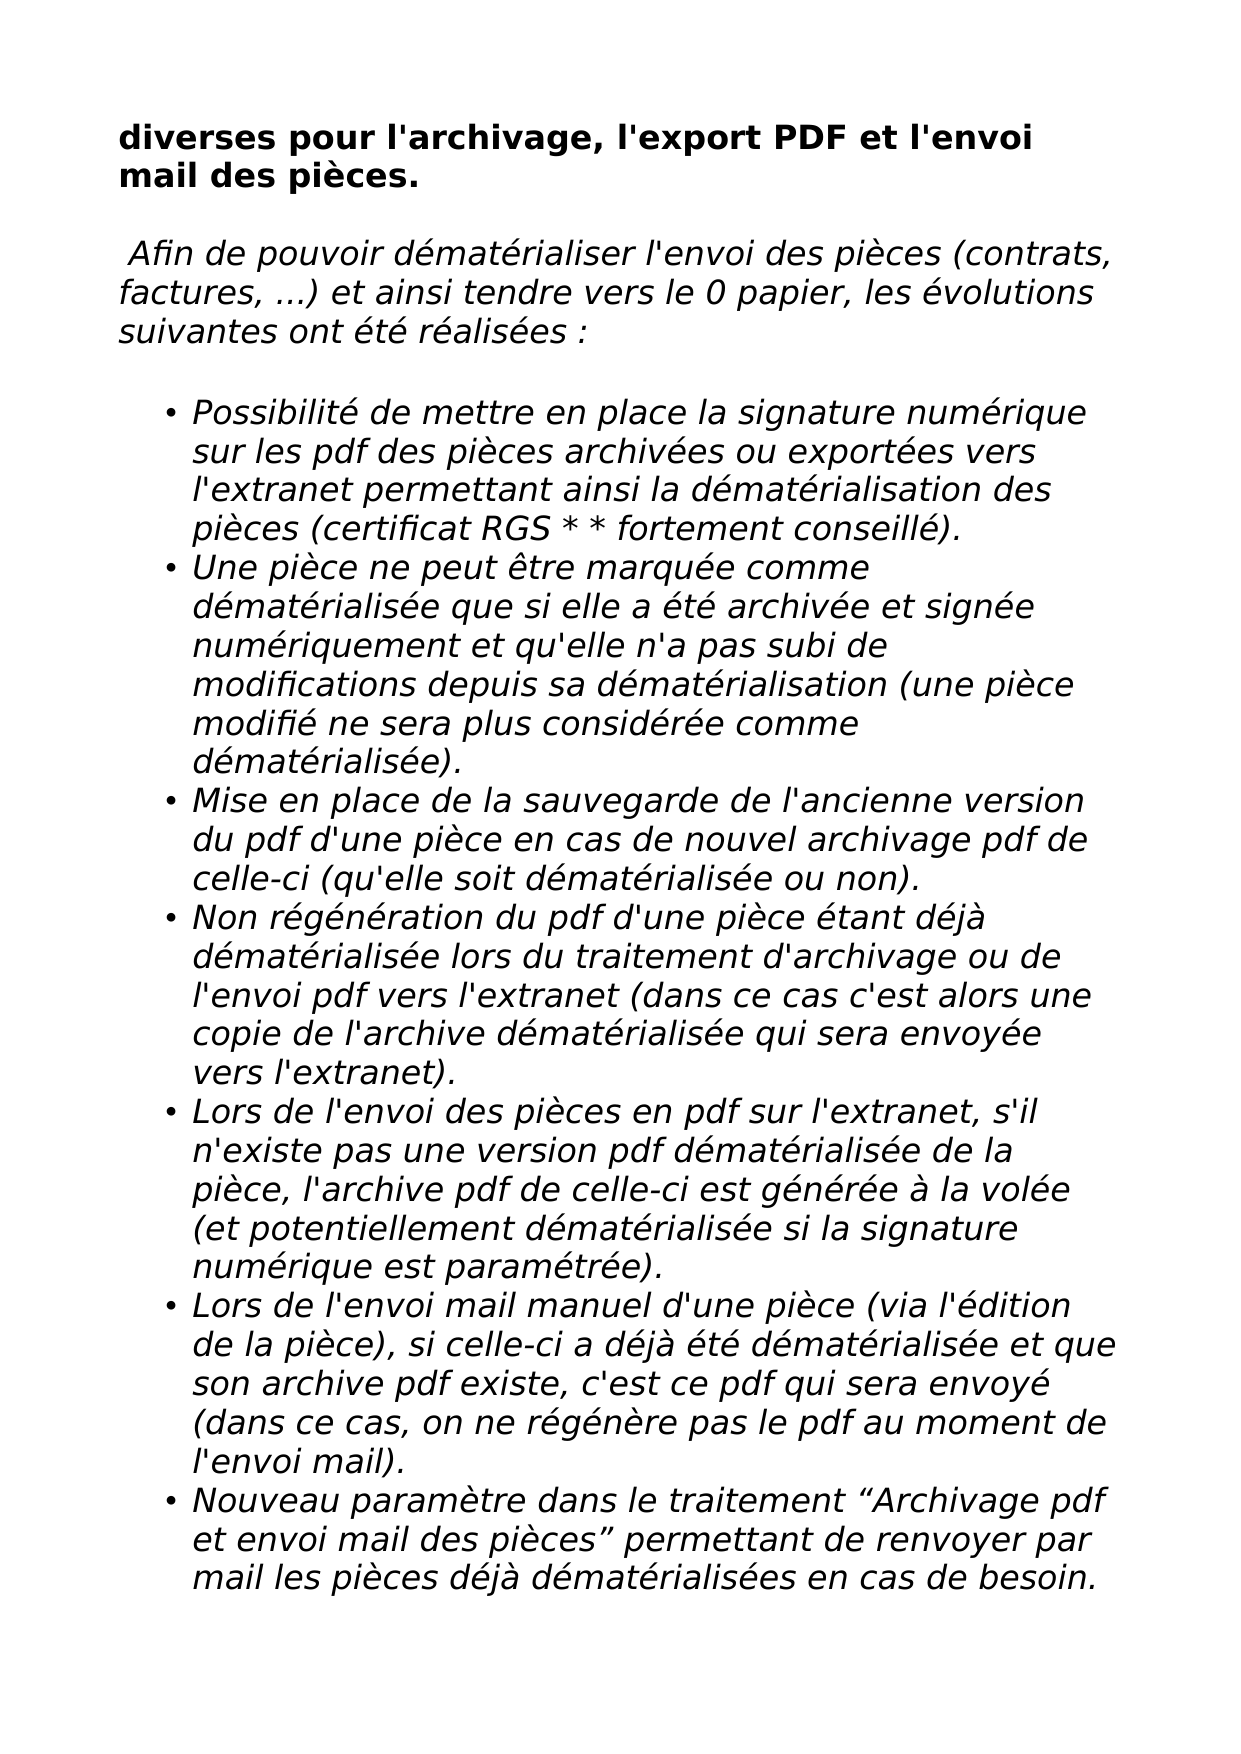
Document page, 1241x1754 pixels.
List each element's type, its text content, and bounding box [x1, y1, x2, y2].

list Lors de l'envoi des pièces en pdf sur l'extranet, s'il n'existe pas une version pdf dématérialisée de la pièce, l'archive pdf de celle-ci est générée à la volée (et potentiellement dématérialisée si la signature numérique est paramétrée). [177, 1093, 1122, 1287]
list Non régénération du pdf d'une pièce étant déjà dématérialisée lors du traitement d'archivage ou de l'envoi pdf vers l'extranet (dans ce cas c'est alors une copie de l'archive dématérialisée qui sera envoyée vers l'extranet). [177, 898, 1122, 1093]
list Une pièce ne peut être marquée comme dématérialisée que si elle a été archivée et signée numériquement et qu'elle n'a pas subi de modifications depuis sa dématérialisation (une pièce modifié ne sera plus considérée comme dématérialisée). [177, 549, 1122, 782]
list Lors de l'envoi mail manuel d'une pièce (via l'édition de la pièce), si celle-ci a déjà été dématérialisée et que son archive pdf existe, c'est ce pdf qui sera envoyé (dans ce cas, on ne régénère pas le pdf au moment de l'envoi mail). [177, 1287, 1122, 1481]
list Mise en place de la sauvegarde de l'ancienne version du pdf d'une pièce en cas de nouvel archivage pdf de celle-ci (qu'elle soit dématérialisée ou non). [177, 782, 1122, 898]
list Possibilité de mettre en place la signature numérique sur les pdf des pièces archivées ou exportées vers l'extranet permettant ainsi la dématérialisation des pièces (certificat RGS * * fortement conseillé). [177, 393, 1122, 549]
list Nouveau paramètre dans le traitement “Archivage pdf et envoi mail des pièces” permettant de renvoyer par mail les pièces déjà dématérialisées en cas de besoin. [177, 1481, 1122, 1598]
text diverses pour l'archivage, l'export PDF et l'envoi mail des pièces. Afin de pouvoir dématérialiser l'envoi des pièces (contrats, factures, ...) et ainsi tendre vers le 0 papier, les évolutions suivantes ont été réalisées : [118, 118, 1122, 351]
